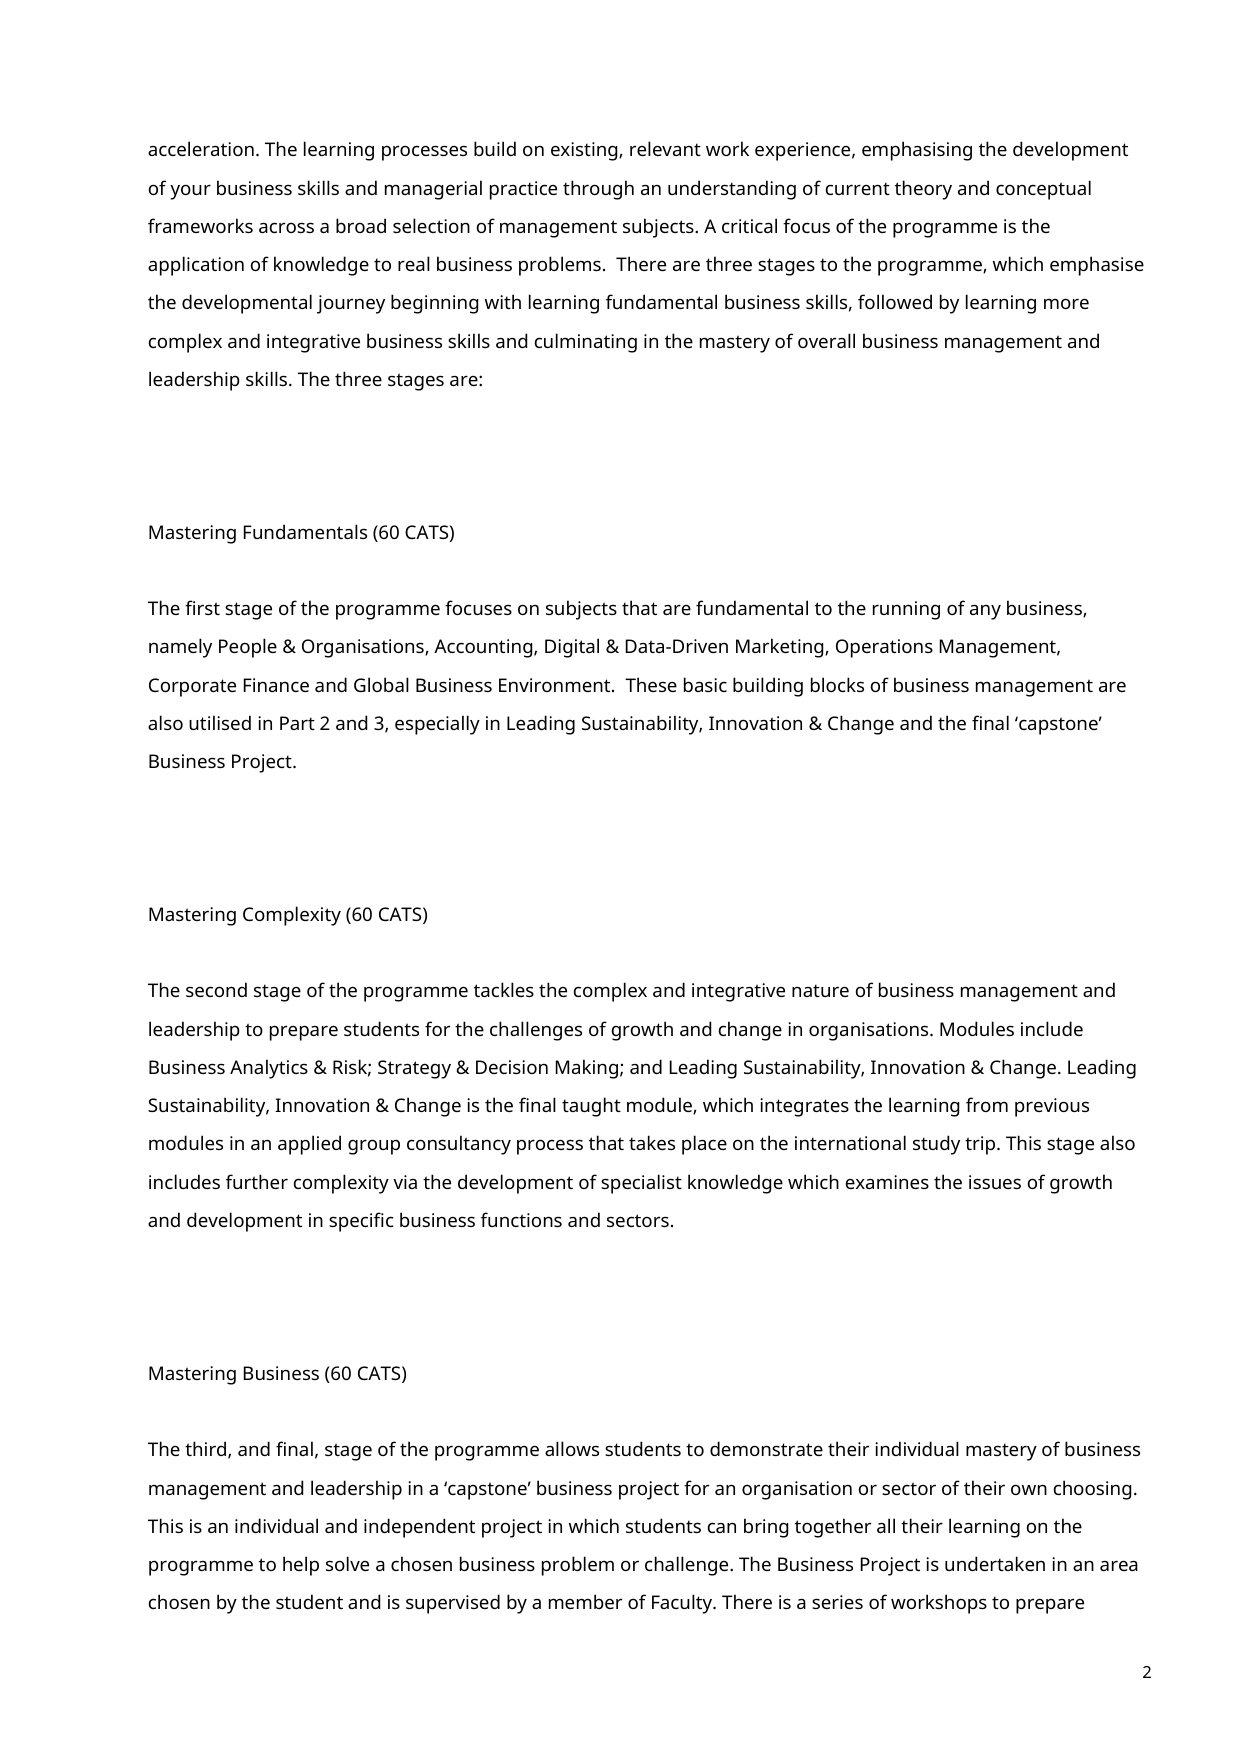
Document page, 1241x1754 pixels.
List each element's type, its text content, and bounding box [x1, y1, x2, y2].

text acceleration. The learning processes build on existing, relevant work experience, emphasising the development of your business skills and managerial practice through an understanding of current theory and conceptual frameworks across a broad selection of management subjects. A critical focus of the programme is the application of knowledge to real business problems. There are three stages to the programme, which emphasise the developmental journey beginning with learning fundamental business skills, followed by learning more complex and integrative business skills and culminating in the mastery of overall business management and leadership skills. The three stages are: Mastering Fundamentals (60 CATS) The first stage of the programme focuses on subjects that are fundamental to the running of any business, namely People & Organisations, Accounting, Digital & Data-Driven Marketing, Operations Management, Corporate Finance and Global Business Environment. These basic building blocks of business management are also utilised in Part 2 and 3, especially in Leading Sustainability, Innovation & Change and the final ‘capstone’ Business Project. Mastering Complexity (60 CATS) The second stage of the programme tackles the complex and integrative nature of business management and leadership to prepare students for the challenges of growth and change in organisations. Modules include Business Analytics & Risk; Strategy & Decision Making; and Leading Sustainability, Innovation & Change. Leading Sustainability, Innovation & Change is the final taught module, which integrates the learning from previous modules in an applied group consultancy process that takes place on the international study trip. This stage also includes further complexity via the development of specialist knowledge which examines the issues of growth and development in specific business functions and sectors. Mastering Business (60 CATS) The third, and final, stage of the programme allows students to demonstrate their individual mastery of business management and leadership in a ‘capstone’ business project for an organisation or sector of their own choosing. This is an individual and independent project in which students can bring together all their learning on the programme to help solve a chosen business problem or challenge. The Business Project is undertaken in an area chosen by the student and is supervised by a member of Faculty. There is a series of workshops to prepare [148, 137, 1152, 1615]
